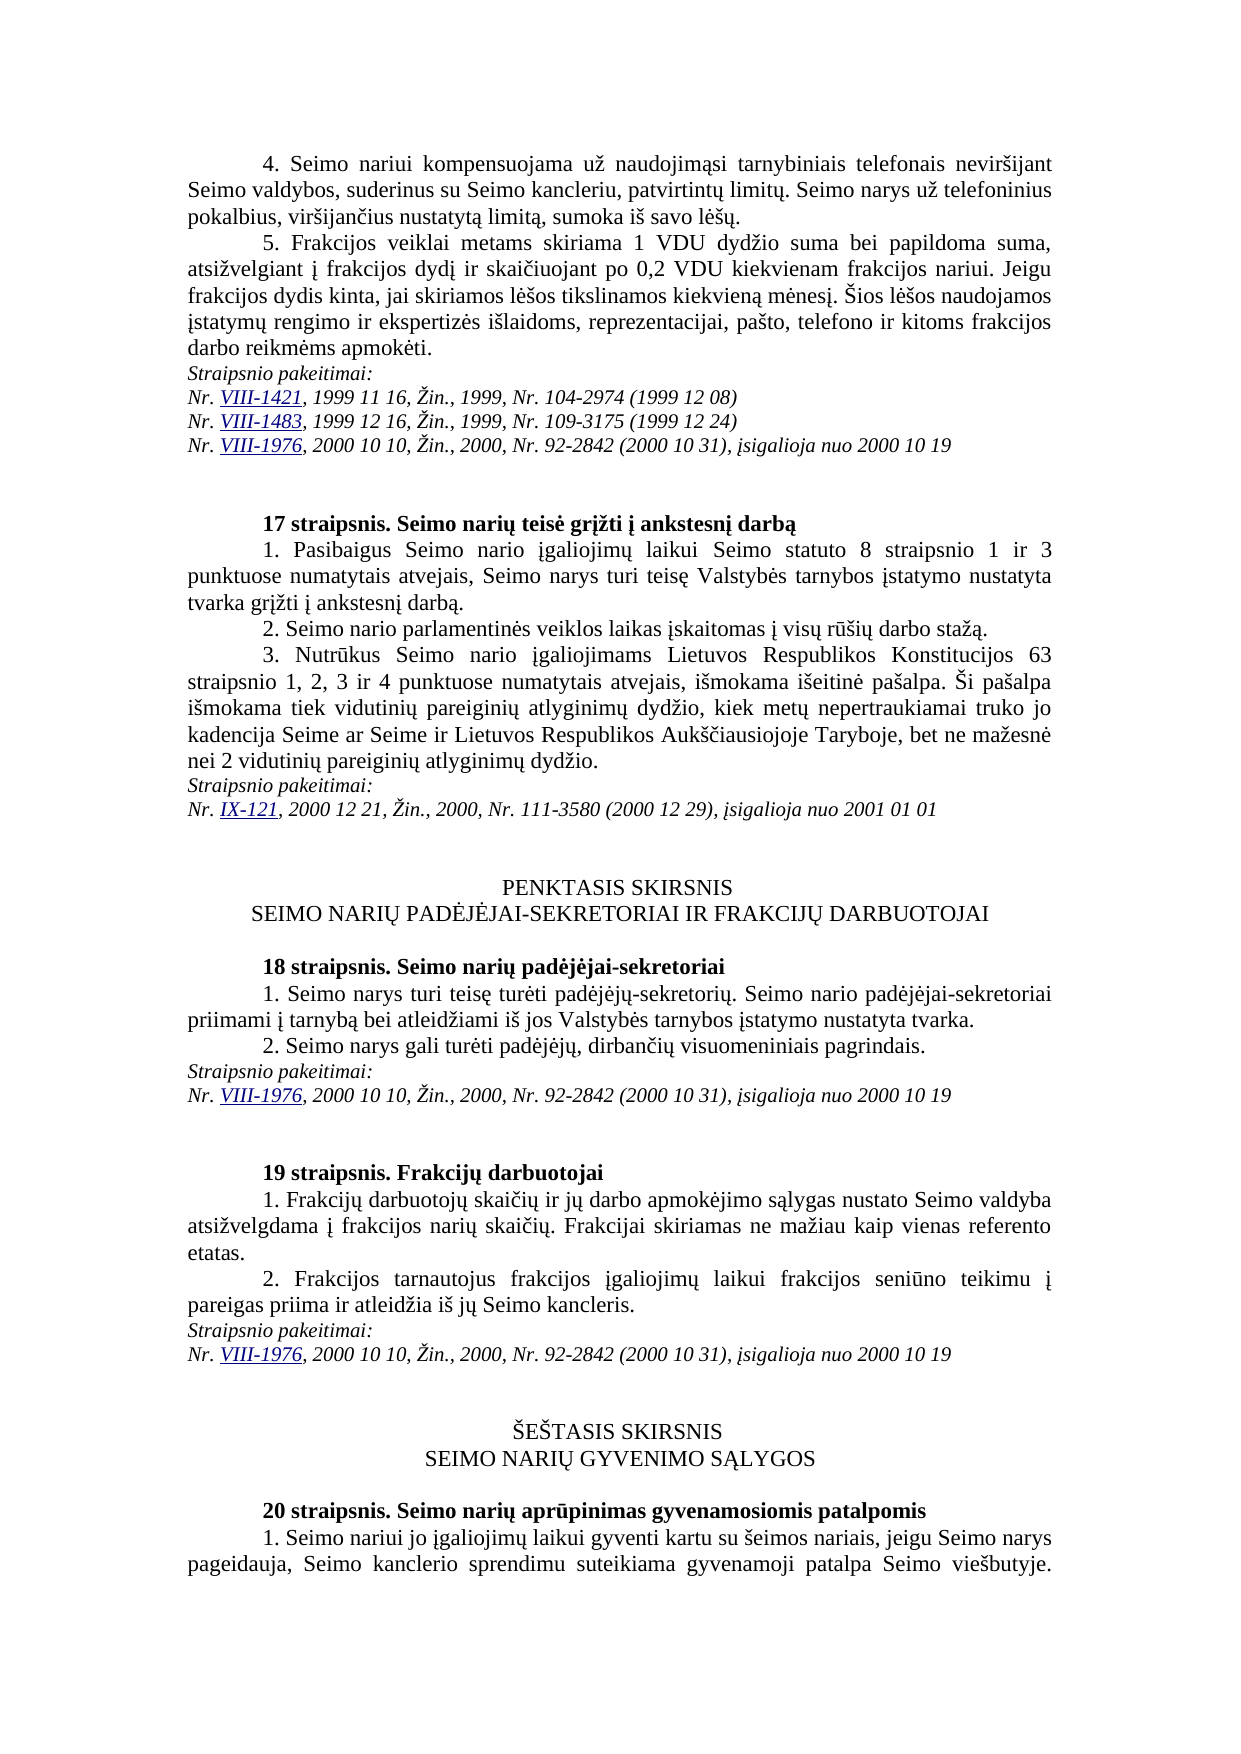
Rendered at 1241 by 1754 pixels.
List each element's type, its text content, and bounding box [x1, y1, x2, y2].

text PENKTASIS SKIRSNIS [187, 874, 1053, 901]
text 1. Seimo nariui jo įgaliojimų laikui gyventi kartu su šeimos nariais, jeigu Seimo narys pageidauja, Seimo kanclerio sprendimu suteikiama gyvenamoji patalpa Seimo viešbutyje. [187, 1524, 1053, 1577]
text 18 straipsnis. Seimo narių padėjėjai-sekretoriai [187, 953, 1053, 979]
text 2. Seimo nario parlamentinės veiklos laikas įskaitomas į visų rūšių darbo stažą. [187, 615, 1053, 642]
text 1. Seimo narys turi teisę turėti padėjėjų-sekretorių. Seimo nario padėjėjai-sekretoriai priimami į tarnybą bei atleidžiami iš jos Valstybės tarnybos įstatymo nustatyta tvarka. [187, 979, 1053, 1032]
text Nr. VIII-1976, 2000 10 10, Žin., 2000, Nr. 92-2842 (2000 10 31), įsigalioja nuo 2000 10 19 [187, 1083, 1053, 1107]
text 4. Seimo nariui kompensuojama už naudojimąsi tarnybiniais telefonais neviršijant Seimo valdybos, suderinus su Seimo kancleriu, patvirtintų limitų. Seimo narys už telefoninius pokalbius, viršijančius nustatytą limitą, sumoka iš savo lėšų. [187, 150, 1053, 229]
text 1. Pasibaigus Seimo nario įgaliojimų laikui Seimo statuto 8 straipsnio 1 ir 3 punktuose numatytais atvejais, Seimo narys turi teisę Valstybės tarnybos įstatymo nustatyta tvarka grįžti į ankstesnį darbą. [187, 536, 1053, 615]
text Straipsnio pakeitimai: [187, 773, 1053, 797]
text Straipsnio pakeitimai: [187, 1318, 1053, 1342]
text 3. Nutrūkus Seimo nario įgaliojimams Lietuvos Respublikos Konstitucijos 63 straipsnio 1, 2, 3 ir 4 punktuose numatytais atvejais, išmokama išeitinė pašalpa. Ši pašalpa išmokama tiek vidutinių pareiginių atlyginimų dydžio, kiek metų nepertraukiamai truko jo kadencija Seime ar Seime ir Lietuvos Respublikos Aukščiausiojoje Taryboje, bet ne mažesnė nei 2 vidutinių pareiginių atlyginimų dydžio. [187, 642, 1053, 773]
text 19 straipsnis. Frakcijų darbuotojai [187, 1159, 1053, 1186]
text Nr. VIII-1976, 2000 10 10, Žin., 2000, Nr. 92-2842 (2000 10 31), įsigalioja nuo 2000 10 19 [187, 433, 1053, 457]
text Nr. IX-121, 2000 12 21, Žin., 2000, Nr. 111-3580 (2000 12 29), įsigalioja nuo 2001 01 01 [187, 797, 1053, 821]
text 2. Seimo narys gali turėti padėjėjų, dirbančių visuomeniniais pagrindais. [187, 1032, 1053, 1059]
text Nr. VIII-1421, 1999 11 16, Žin., 1999, Nr. 104-2974 (1999 12 08) [187, 385, 1053, 409]
text SEIMO NARIŲ GYVENIMO SĄLYGOS [187, 1445, 1053, 1471]
text Straipsnio pakeitimai: [187, 1059, 1053, 1083]
text SEIMO NARIŲ PADĖJĖJAI-SEKRETORIAI IR FRAKCIJŲ DARBUOTOJAI [187, 901, 1053, 927]
text 1. Frakcijų darbuotojų skaičių ir jų darbo apmokėjimo sąlygas nustato Seimo valdyba atsižvelgdama į frakcijos narių skaičių. Frakcijai skiriamas ne mažiau kaip vienas referento etatas. [187, 1186, 1053, 1265]
text 20 straipsnis. Seimo narių aprūpinimas gyvenamosiomis patalpomis [187, 1497, 1053, 1524]
text 2. Frakcijos tarnautojus frakcijos įgaliojimų laikui frakcijos seniūno teikimu į pareigas priima ir atleidžia iš jų Seimo kancleris. [187, 1265, 1053, 1318]
text 5. Frakcijos veiklai metams skiriama 1 VDU dydžio suma bei papildoma suma, atsižvelgiant į frakcijos dydį ir skaičiuojant po 0,2 VDU kiekvienam frakcijos nariui. Jeigu frakcijos dydis kinta, jai skiriamos lėšos tikslinamos kiekvieną mėnesį. Šios lėšos naudojamos įstatymų rengimo ir ekspertizės išlaidoms, reprezentacijai, pašto, telefono ir kitoms frakcijos darbo reikmėms apmokėti. [187, 229, 1053, 361]
text Nr. VIII-1483, 1999 12 16, Žin., 1999, Nr. 109-3175 (1999 12 24) [187, 409, 1053, 433]
text 17 straipsnis. Seimo narių teisė grįžti į ankstesnį darbą [187, 510, 1053, 536]
text Straipsnio pakeitimai: [187, 361, 1053, 385]
text Nr. VIII-1976, 2000 10 10, Žin., 2000, Nr. 92-2842 (2000 10 31), įsigalioja nuo 2000 10 19 [187, 1342, 1053, 1366]
text ŠEŠTASIS SKIRSNIS [187, 1418, 1053, 1445]
